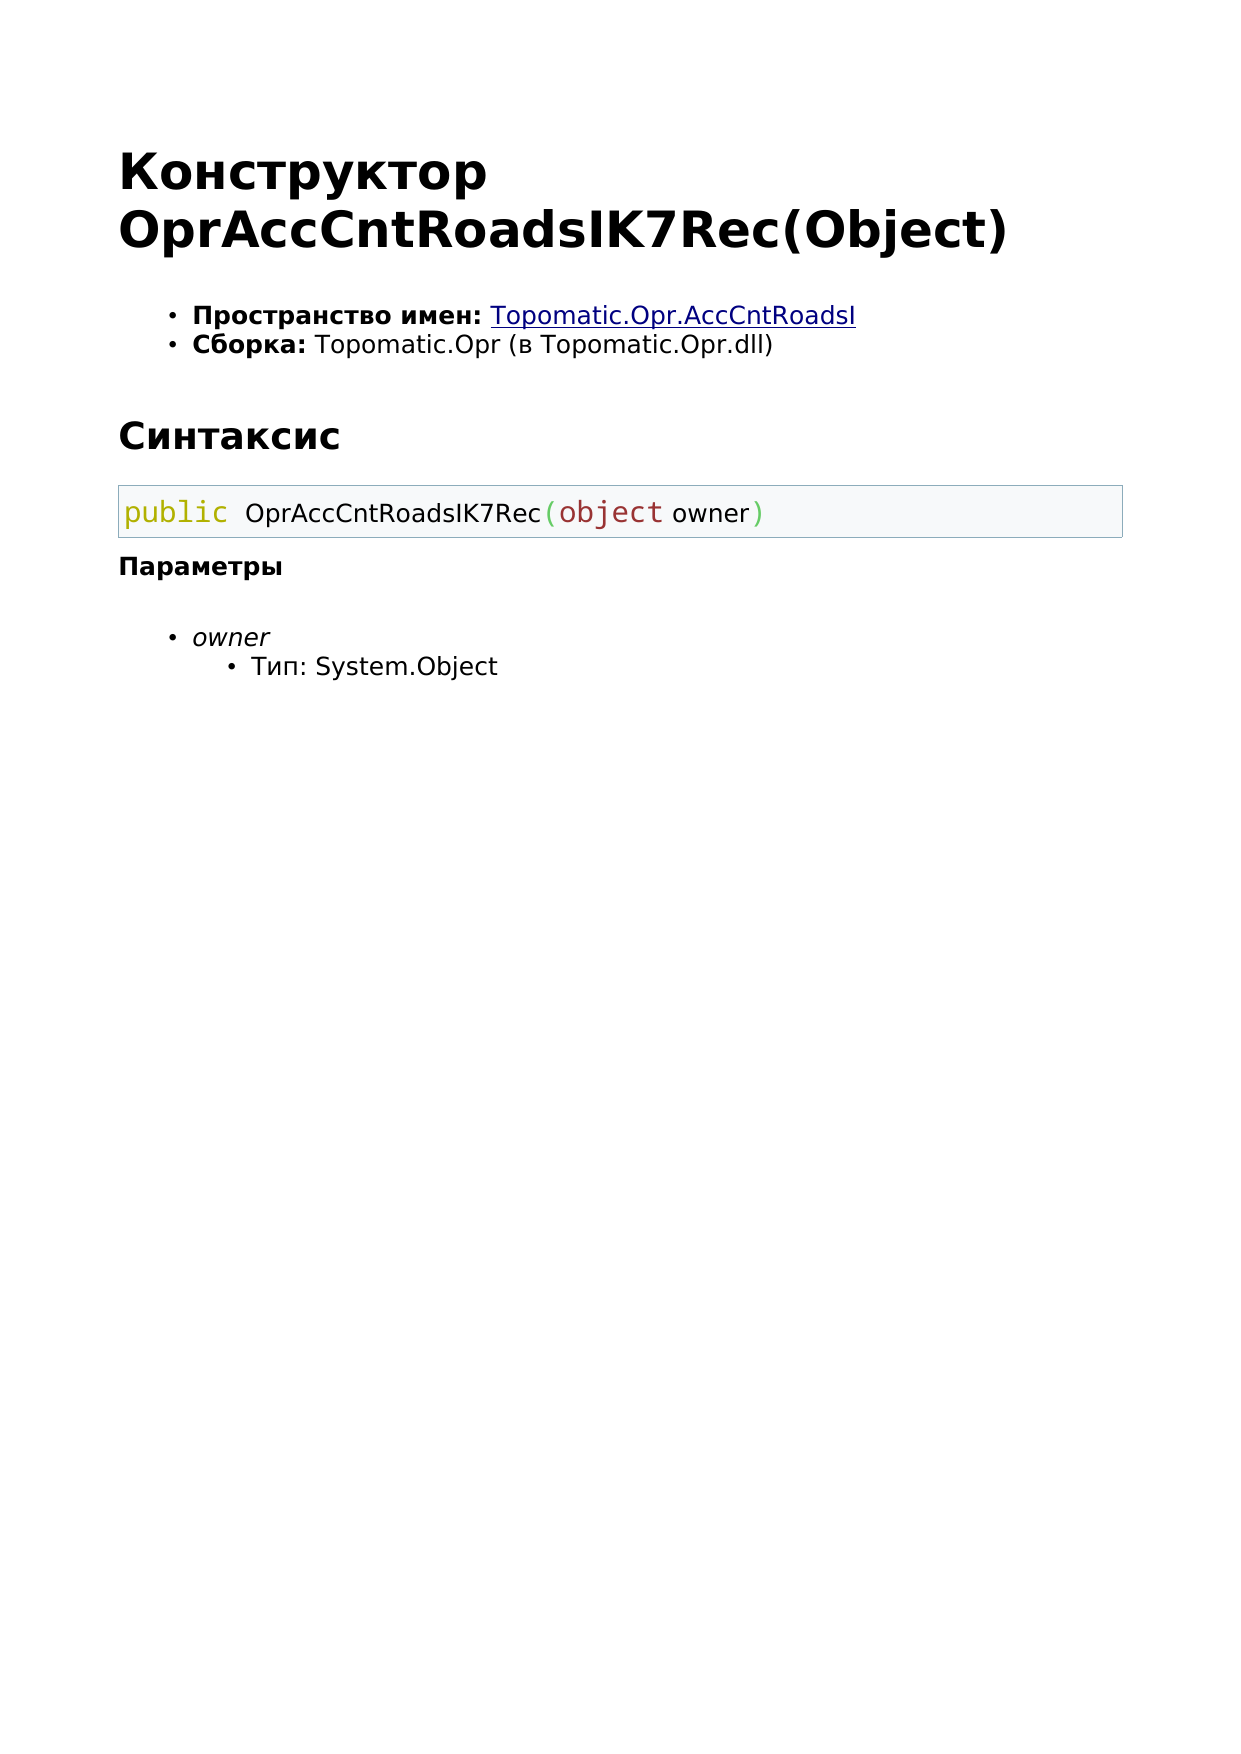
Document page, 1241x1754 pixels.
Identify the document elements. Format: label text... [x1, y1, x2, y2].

subtitle Синтаксис [118, 414, 1122, 458]
list Пространство имен: Topomatic.Opr.AccCntRoadsI [177, 302, 1122, 331]
text Параметры [118, 552, 1122, 581]
table_header public OprAccCntRoadsIK7Rec(object owner) [119, 486, 1122, 537]
list owner [177, 623, 1122, 652]
subtitle Конструктор OprAccCntRoadsIK7Rec(Object) [118, 143, 1122, 259]
list Тип: System.Object [236, 652, 1122, 681]
list Сборка: Topomatic.Opr (в Topomatic.Opr.dll) [177, 331, 1122, 360]
